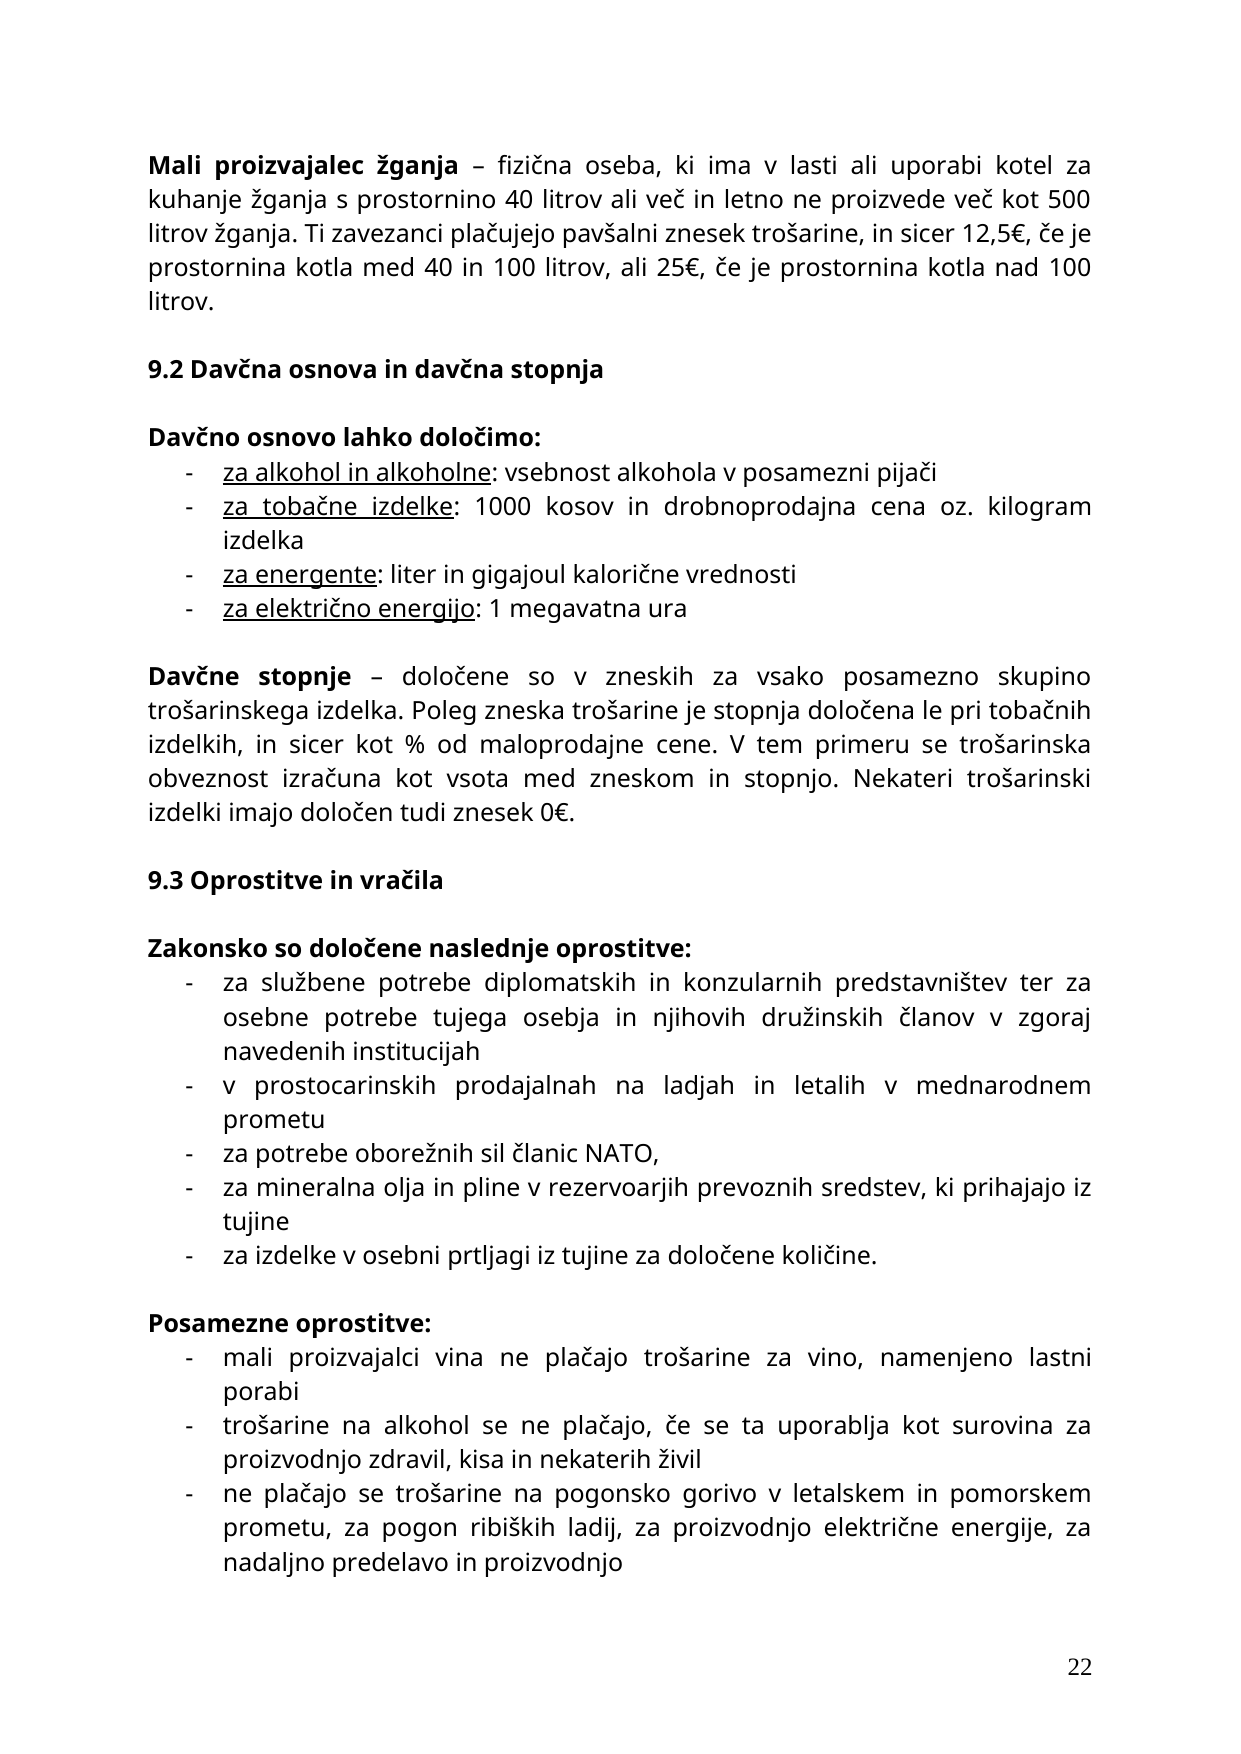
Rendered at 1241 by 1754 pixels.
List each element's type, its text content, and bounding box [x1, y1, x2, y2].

list v prostocarinskih prodajalnah na ladjah in letalih v mednarodnem prometu [185, 1067, 1093, 1135]
list za mineralna olja in pline v rezervoarjih prevoznih sredstev, ki prihajajo iz tujine [185, 1169, 1093, 1238]
list trošarine na alkohol se ne plačajo, če se ta uporablja kot surovina za proizvodnjo zdravil, kisa in nekaterih živil [185, 1408, 1093, 1476]
list za službene potrebe diplomatskih in konzularnih predstavništev ter za osebne potrebe tujega osebja in njihovih družinskih članov v zgoraj navedenih institucijah [185, 965, 1093, 1067]
list za potrebe oborežnih sil članic NATO, [185, 1135, 1093, 1169]
list mali proizvajalci vina ne plačajo trošarine za vino, namenjeno lastni porabi [185, 1340, 1093, 1408]
text Zakonsko so določene naslednje oprostitve: [148, 931, 1093, 965]
list za izdelke v osebni prtljagi iz tujine za določene količine. [185, 1238, 1093, 1272]
text 9.2 Davčna osnova in davčna stopnja [148, 352, 1093, 386]
list ne plačajo se trošarine na pogonsko gorivo v letalskem in pomorskem prometu, za pogon ribiških ladij, za proizvodnjo električne energije, za nadaljno predelavo in proizvodnjo [185, 1476, 1093, 1578]
text 9.3 Oprostitve in vračila [148, 863, 1093, 897]
text Davčno osnovo lahko določimo: [148, 420, 1093, 454]
text Posamezne oprostitve: [148, 1306, 1093, 1340]
list za alkohol in alkoholne: vsebnost alkohola v posamezni pijači [185, 454, 1093, 488]
text Davčne stopnje – določene so v zneskih za vsako posamezno skupino trošarinskega izdelka. Poleg zneska trošarine je stopnja določena le pri tobačnih izdelkih, in sicer kot % od maloprodajne cene. V tem primeru se trošarinska obveznost izračuna kot vsota med zneskom in stopnjo. Nekateri trošarinski izdelki imajo določen tudi znesek 0€. [148, 658, 1093, 829]
list za energente: liter in gigajoul kalorične vrednosti [185, 556, 1093, 590]
list za tobačne izdelke: 1000 kosov in drobnoprodajna cena oz. kilogram izdelka [185, 488, 1093, 556]
text Mali proizvajalec žganja – fizična oseba, ki ima v lasti ali uporabi kotel za kuhanje žganja s prostornino 40 litrov ali več in letno ne proizvede več kot 500 litrov žganja. Ti zavezanci plačujejo pavšalni znesek trošarine, in sicer 12,5€, če je prostornina kotla med 40 in 100 litrov, ali 25€, če je prostornina kotla nad 100 litrov. [148, 148, 1093, 318]
list za električno energijo: 1 megavatna ura [185, 590, 1093, 624]
